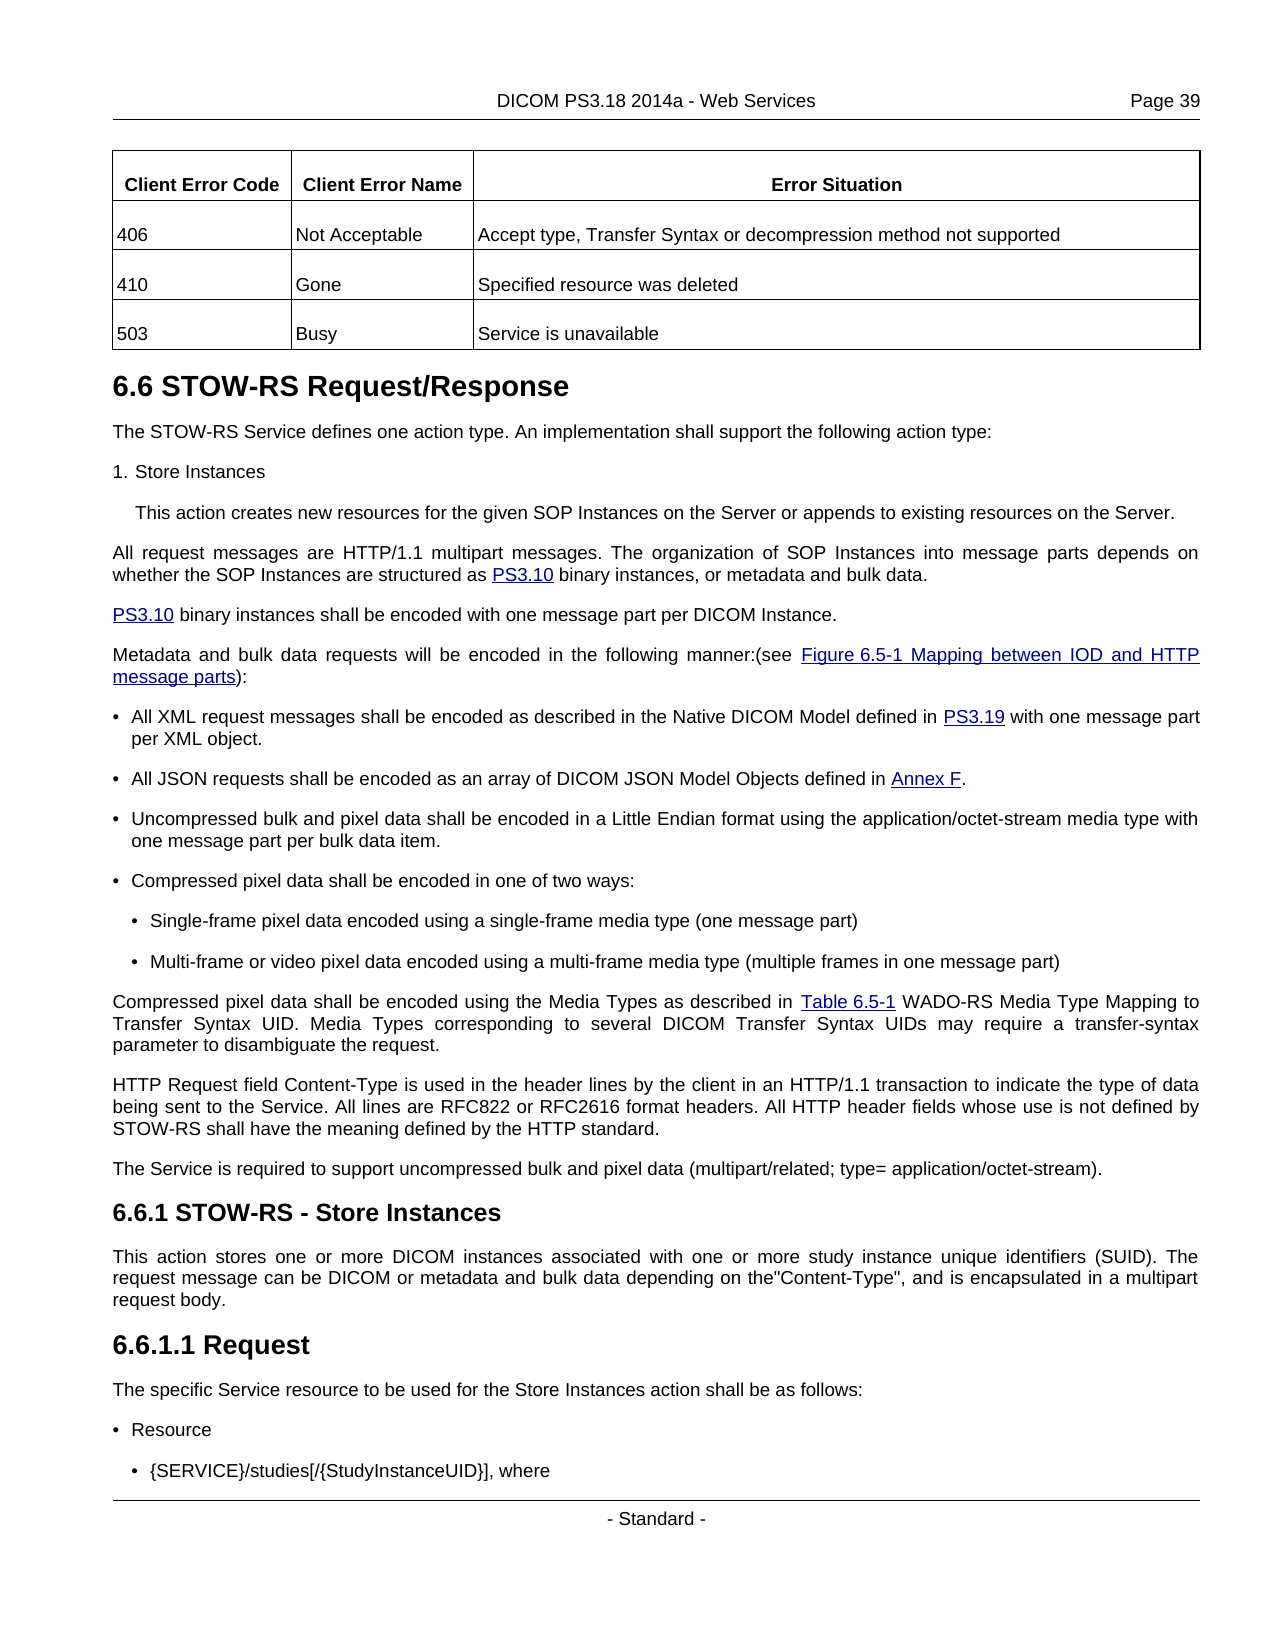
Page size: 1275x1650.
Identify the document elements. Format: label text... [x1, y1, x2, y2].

table_cell Accept type, Transfer Syntax or decompression method not supported [474, 201, 1199, 249]
text The Service is required to support uncompressed bulk and pixel data (multipart/related; type= application/octet-stream). [112, 1158, 1200, 1179]
text 6.6 STOW-RS Request/Response [112, 368, 1200, 402]
table_cell 406 [113, 201, 291, 249]
text Metadata and bulk data requests will be encoded in the following manner:(see Figure 6.5-1 Mapping between IOD and HTTP message parts): [112, 644, 1200, 687]
text The STOW-RS Service defines one action type. An implementation shall support the following action type: [112, 421, 1200, 442]
table_cell Not Acceptable [292, 201, 473, 249]
text 6.6.1 STOW-RS - Store Instances [112, 1198, 1200, 1227]
text Compressed pixel data shall be encoded using the Media Types as described in Table 6.5-1 WADO-RS Media Type Mapping to Transfer Syntax UID. Media Types corresponding to several DICOM Transfer Syntax UIDs may require a transfer-syntax parameter to disambiguate the request. [112, 991, 1200, 1056]
text PS3.10 binary instances shall be encoded with one message part per DICOM Instance. [112, 604, 1200, 625]
list Store Instances [112, 461, 1200, 483]
table_cell Gone [292, 250, 473, 299]
table_cell 503 [113, 300, 291, 349]
list {SERVICE}/studies[/{StudyInstanceUID}], where [131, 1459, 1200, 1481]
list Resource [112, 1419, 1200, 1441]
list Single-frame pixel data encoded using a single-frame media type (one message part) [131, 910, 1200, 932]
table_header Client Error Name [292, 151, 473, 200]
list Compressed pixel data shall be encoded in one of two ways: [112, 870, 1200, 891]
table_header Error Situation [474, 151, 1199, 200]
text 6.6.1.1 Request [112, 1329, 1200, 1360]
list Uncompressed bulk and pixel data shall be encoded in a Little Endian format using the application/octet-stream media type with one message part per bulk data item. [112, 808, 1200, 851]
table_cell Service is unavailable [474, 300, 1199, 349]
list All JSON requests shall be encoded as an array of DICOM JSON Model Objects defined in Annex F. [112, 768, 1200, 789]
table_cell Specified resource was deleted [474, 250, 1199, 299]
text This action stores one or more DICOM instances associated with one or more study instance unique identifiers (SUID). The request message can be DICOM or metadata and bulk data depending on the"Content-Type", and is encapsulated in a multipart request body. [112, 1246, 1200, 1310]
text All request messages are HTTP/1.1 multipart messages. The organization of SOP Instances into message parts depends on whether the SOP Instances are structured as PS3.10 binary instances, or metadata and bulk data. [112, 542, 1200, 585]
list This action creates new resources for the given SOP Instances on the Server or appends to existing resources on the Server. [112, 501, 1200, 523]
list All XML request messages shall be encoded as described in the Native DICOM Model defined in PS3.19 with one message part per XML object. [112, 706, 1200, 749]
text HTTP Request field Content-Type is used in the header lines by the client in an HTTP/1.1 transaction to indicate the type of data being sent to the Service. All lines are RFC822 or RFC2616 format headers. All HTTP header fields whose use is not defined by STOW-RS shall have the meaning defined by the HTTP standard. [112, 1074, 1200, 1139]
table_cell Busy [292, 300, 473, 349]
table_cell 410 [113, 250, 291, 299]
table_header Client Error Code [113, 151, 291, 200]
list Multi-frame or video pixel data encoded using a multi-frame media type (multiple frames in one message part) [131, 951, 1200, 972]
text The specific Service resource to be used for the Store Instances action shall be as follows: [112, 1379, 1200, 1401]
